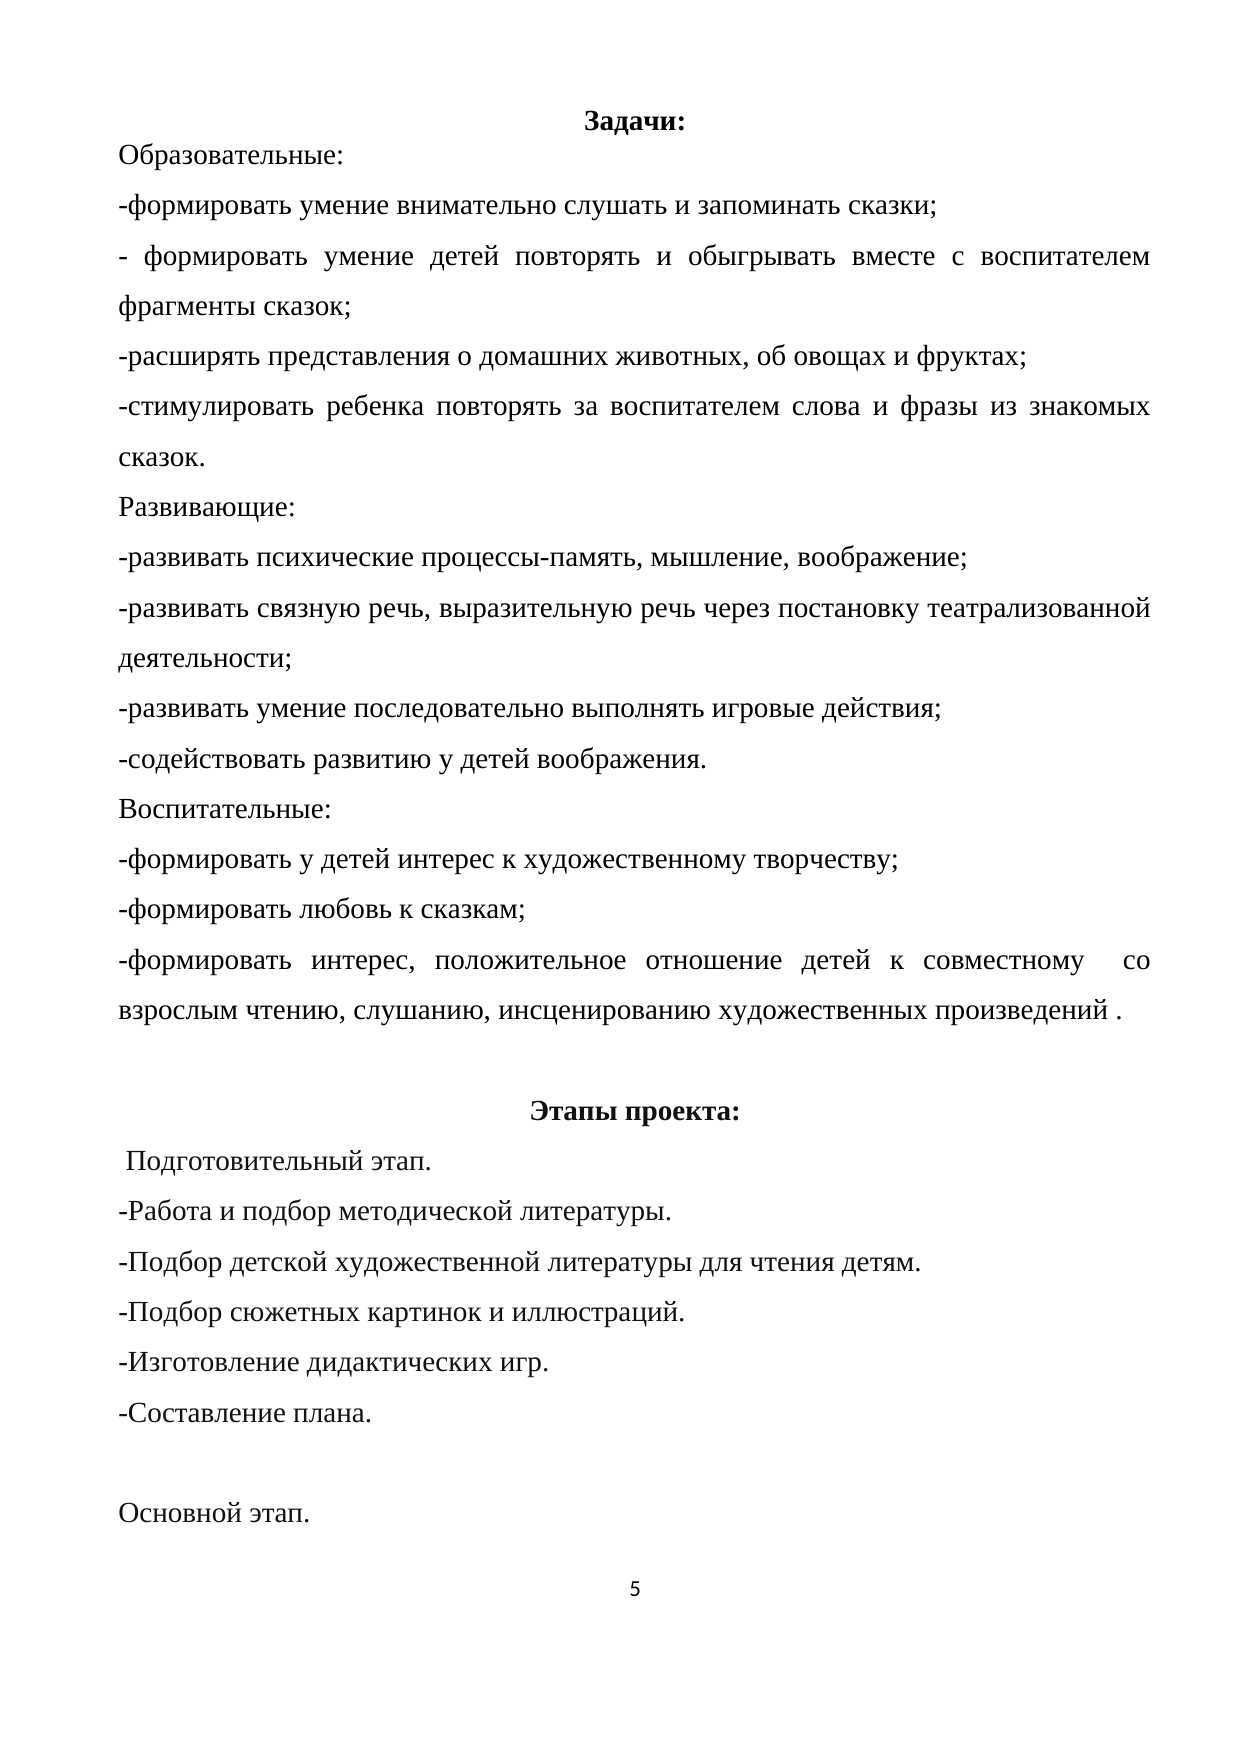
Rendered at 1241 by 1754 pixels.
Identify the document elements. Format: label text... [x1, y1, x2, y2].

text - формировать умение детей повторять и обыгрывать вместе с воспитателем фрагменты сказок; [118, 238, 1152, 321]
text -Изготовление дидактических игр. [118, 1344, 1152, 1378]
text -Составление плана. [118, 1395, 1152, 1428]
text -Подбор сюжетных картинок и иллюстраций. [118, 1294, 1152, 1328]
text Воспитательные: [118, 791, 1152, 824]
text -Подбор детской художественной литературы для чтения детям. [118, 1244, 1152, 1277]
text Основной этап. [118, 1495, 1152, 1529]
text -формировать у детей интерес к художественному творчеству; [118, 841, 1152, 875]
text -развивать психические процессы-память, мышление, воображение; [118, 539, 1152, 573]
text Развивающие: [118, 489, 1152, 523]
text -формировать умение внимательно слушать и запоминать сказки; [118, 187, 1152, 221]
text -развивать умение последовательно выполнять игровые действия; [118, 690, 1152, 724]
text -развивать связную речь, выразительную речь через постановку театрализованной деятельности; [118, 590, 1152, 674]
text -формировать интерес, положительное отношение детей к совместному со взрослым чтению, слушанию, инсценированию художественных произведений . [118, 942, 1152, 1026]
text Этапы проекта: [118, 1093, 1152, 1126]
text -формировать любовь к сказкам; [118, 892, 1152, 925]
text Задачи: [118, 103, 1152, 137]
text Образовательные: [118, 137, 1152, 171]
text -Работа и подбор методической литературы. [118, 1193, 1152, 1227]
text -содействовать развитию у детей воображения. [118, 741, 1152, 774]
text Подготовительный этап. [118, 1143, 1152, 1177]
text -стимулировать ребенка повторять за воспитателем слова и фразы из знакомых сказок. [118, 388, 1152, 472]
text -расширять представления о домашних животных, об овощах и фруктах; [118, 338, 1152, 372]
